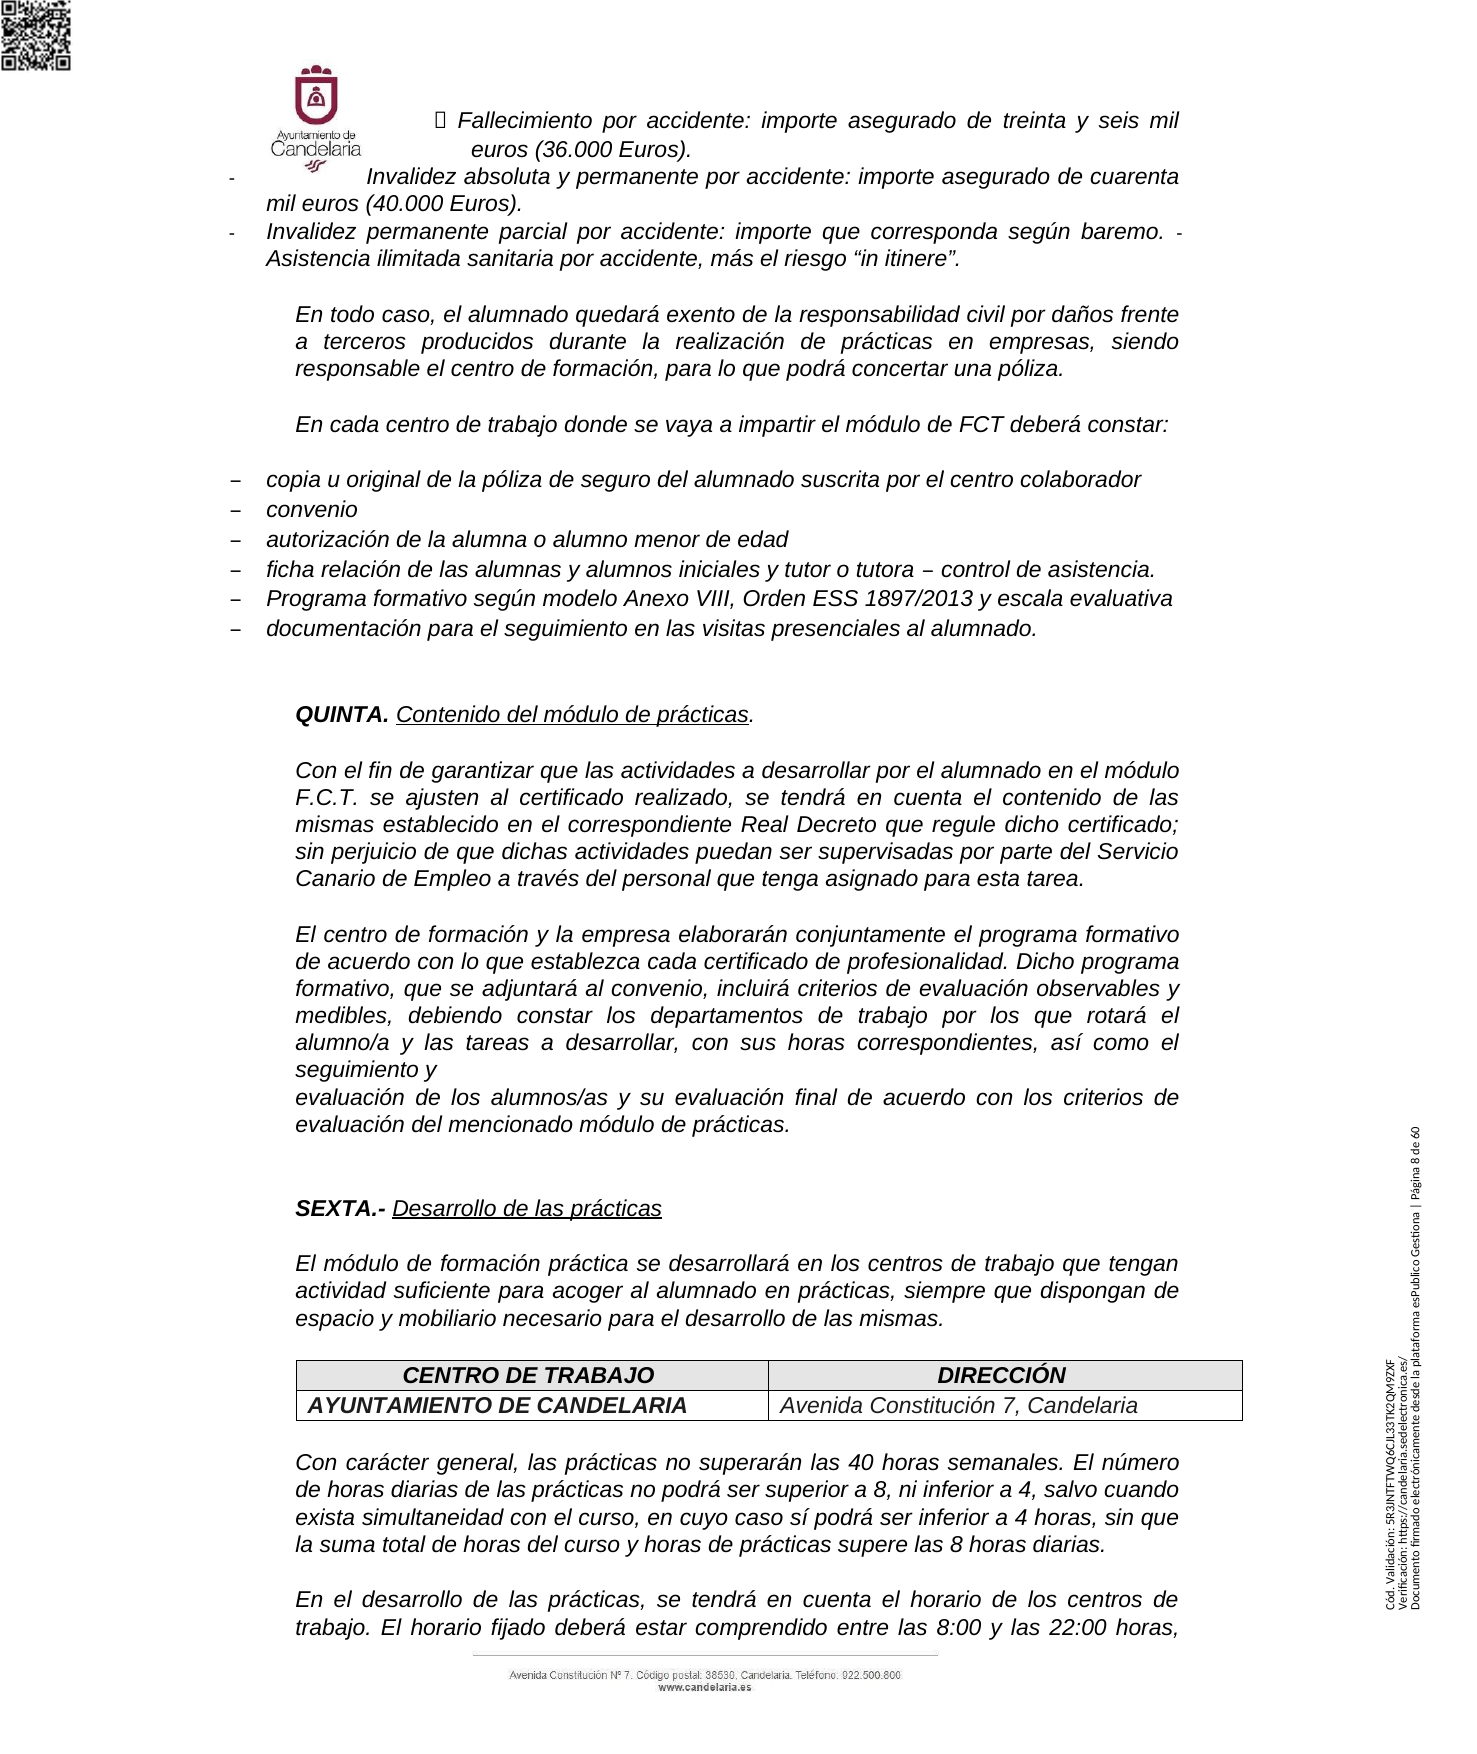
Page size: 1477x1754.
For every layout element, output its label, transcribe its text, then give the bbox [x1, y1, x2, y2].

list copia u original de la póliza de seguro del alumnado suscrita por el centro colaborador [228, 466, 1182, 495]
list Programa formativo según modelo Anexo VIII, Orden ESS 1897/2013 y escala evaluativa [228, 585, 1182, 613]
list convenio [228, 496, 1182, 524]
text En cada centro de trabajo donde se vaya a impartir el módulo de FCT deberá constar: [295, 411, 1182, 437]
list documentación para el seguimiento en las visitas presenciales al alumnado. [228, 615, 1182, 643]
table_header DIRECCIÓN [769, 1361, 1242, 1390]
text SEXTA.- Desarrollo de las prácticas [295, 1194, 1262, 1221]
text  Fallecimiento por accidente: importe asegurado de treinta y seis mil euros (36.000 Euros). [366, 104, 1182, 162]
list Invalidez absoluta y permanente por accidente: importe asegurado de cuarenta mil euros (40.000 Euros). [228, 163, 1182, 217]
text El centro de formación y la empresa elaborarán conjuntamente el programa formativo de acuerdo con lo que establezca cada certificado de profesionalidad. Dicho programa formativo, que se adjuntará al convenio, incluirá criterios de evaluación observables y medibles, debiendo constar los departamentos de trabajo por los que rotará el alumno/a y las tareas a desarrollar, con sus horas correspondientes, así como el seguimiento y [295, 921, 1182, 1082]
list ficha relación de las alumnas y alumnos iniciales y tutor o tutora – control de asistencia. [228, 556, 1182, 584]
table_cell Avenida Constitución 7, Candelaria [769, 1391, 1242, 1420]
table_header CENTRO DE TRABAJO [297, 1361, 768, 1390]
list autorización de la alumna o alumno menor de edad [228, 526, 1182, 554]
text En el desarrollo de las prácticas, se tendrá en cuenta el horario de los centros de trabajo. El horario fijado deberá estar comprendido entre las 8:00 y las 22:00 horas, [295, 1586, 1182, 1640]
text evaluación de los alumnos/as y su evaluación final de acuerdo con los criterios de evaluación del mencionado módulo de prácticas. [295, 1084, 1182, 1137]
text El módulo de formación práctica se desarrollará en los centros de trabajo que tengan actividad suficiente para acoger al alumnado en prácticas, siempre que dispongan de espacio y mobiliario necesario para el desarrollo de las mismas. [295, 1250, 1182, 1331]
text Con carácter general, las prácticas no superarán las 40 horas semanales. El número de horas diarias de las prácticas no podrá ser superior a 8, ni inferior a 4, salvo cuando exista simultaneidad con el curso, en cuyo caso sí podrá ser inferior a 4 horas, sin que la suma total de horas del curso y horas de prácticas supere las 8 horas diarias. [295, 1449, 1182, 1557]
list Invalidez permanente parcial por accidente: importe que corresponda según baremo. - Asistencia ilimitada sanitaria por accidente, más el riesgo “in itinere”. [228, 218, 1182, 271]
table_cell AYUNTAMIENTO DE CANDELARIA [297, 1391, 768, 1420]
text En todo caso, el alumnado quedará exento de la responsabilidad civil por daños frente a terceros producidos durante la realización de prácticas en empresas, siendo responsable el centro de formación, para lo que podrá concertar una póliza. [295, 301, 1182, 381]
text QUINTA. Contenido del módulo de prácticas. [295, 701, 1262, 727]
text Con el fin de garantizar que las actividades a desarrollar por el alumnado en el módulo F.C.T. se ajusten al certificado realizado, se tendrá en cuenta el contenido de las mismas establecido en el correspondiente Real Decreto que regule dicho certificado; sin perjuicio de que dichas actividades puedan ser supervisadas por parte del Servicio Canario de Empleo a través del personal que tenga asignado para esta tarea. [295, 757, 1182, 891]
